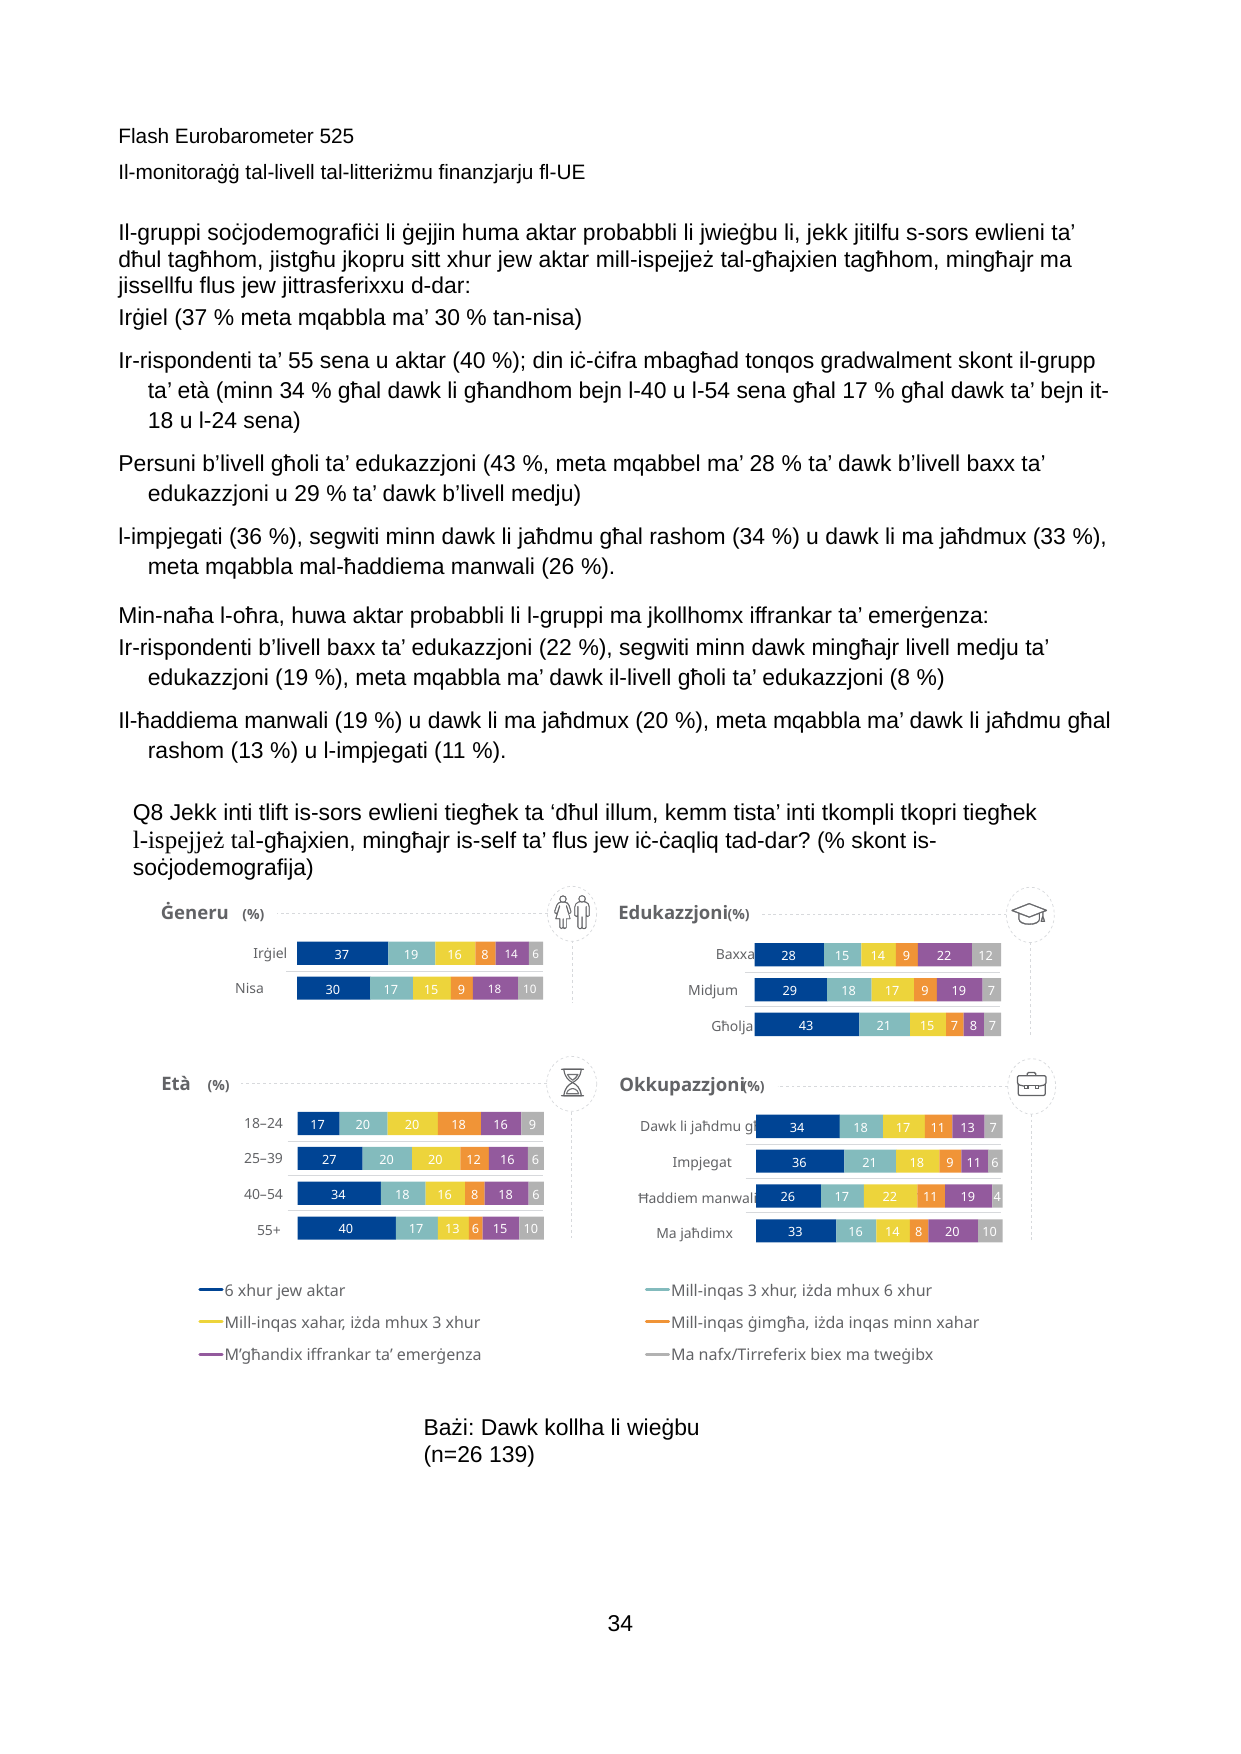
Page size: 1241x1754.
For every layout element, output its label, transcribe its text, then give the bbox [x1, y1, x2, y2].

text Min-naħa l-oħra, huwa aktar probabbli li l-gruppi ma jkollhomx iffrankar ta’ emerġenza: [118, 602, 1122, 628]
list l-impjegati (36 %), segwiti minn dawk li jaħdmu għal rashom (34 %) u dawk li ma jaħdmux (33 %), meta mqabbla mal-ħaddiema manwali (26 %). [118, 523, 1122, 579]
list Ir-rispondenti ta’ 55 sena u aktar (40 %); din iċ-ċifra mbagħad tonqos gradwalment skont il-grupp ta’ età (minn 34 % għal dawk li għandhom bejn l-40 u l-54 sena għal 17 % għal dawk ta’ bejn it-18 u l-24 sena) [118, 347, 1122, 434]
list Ir-rispondenti b’livell baxx ta’ edukazzjoni (22 %), segwiti minn dawk mingħajr livell medju ta’ edukazzjoni (19 %), meta mqabbla ma’ dawk il-livell għoli ta’ edukazzjoni (8 %) [118, 634, 1122, 691]
list Il-ħaddiema manwali (19 %) u dawk li ma jaħdmux (20 %), meta mqabbla ma’ dawk li jaħdmu għal rashom (13 %) u l-impjegati (11 %). [118, 707, 1122, 764]
text Il-gruppi soċjodemografiċi li ġejjin huma aktar probabbli li jwieġbu li, jekk jitilfu s-sors ewlieni ta’ dħul tagħhom, jistgħu jkopru sitt xhur jew aktar mill-ispejjeż tal-għajxien tagħhom, mingħajr ma jissellfu flus jew jittrasferixxu d-dar: [118, 219, 1122, 298]
list Irġiel (37 % meta mqabbla ma’ 30 % tan-nisa) [118, 304, 1122, 331]
list Persuni b’livell għoli ta’ edukazzjoni (43 %, meta mqabbel ma’ 28 % ta’ dawk b’livell baxx ta’ edukazzjoni u 29 % ta’ dawk b’livell medju) [118, 450, 1122, 507]
